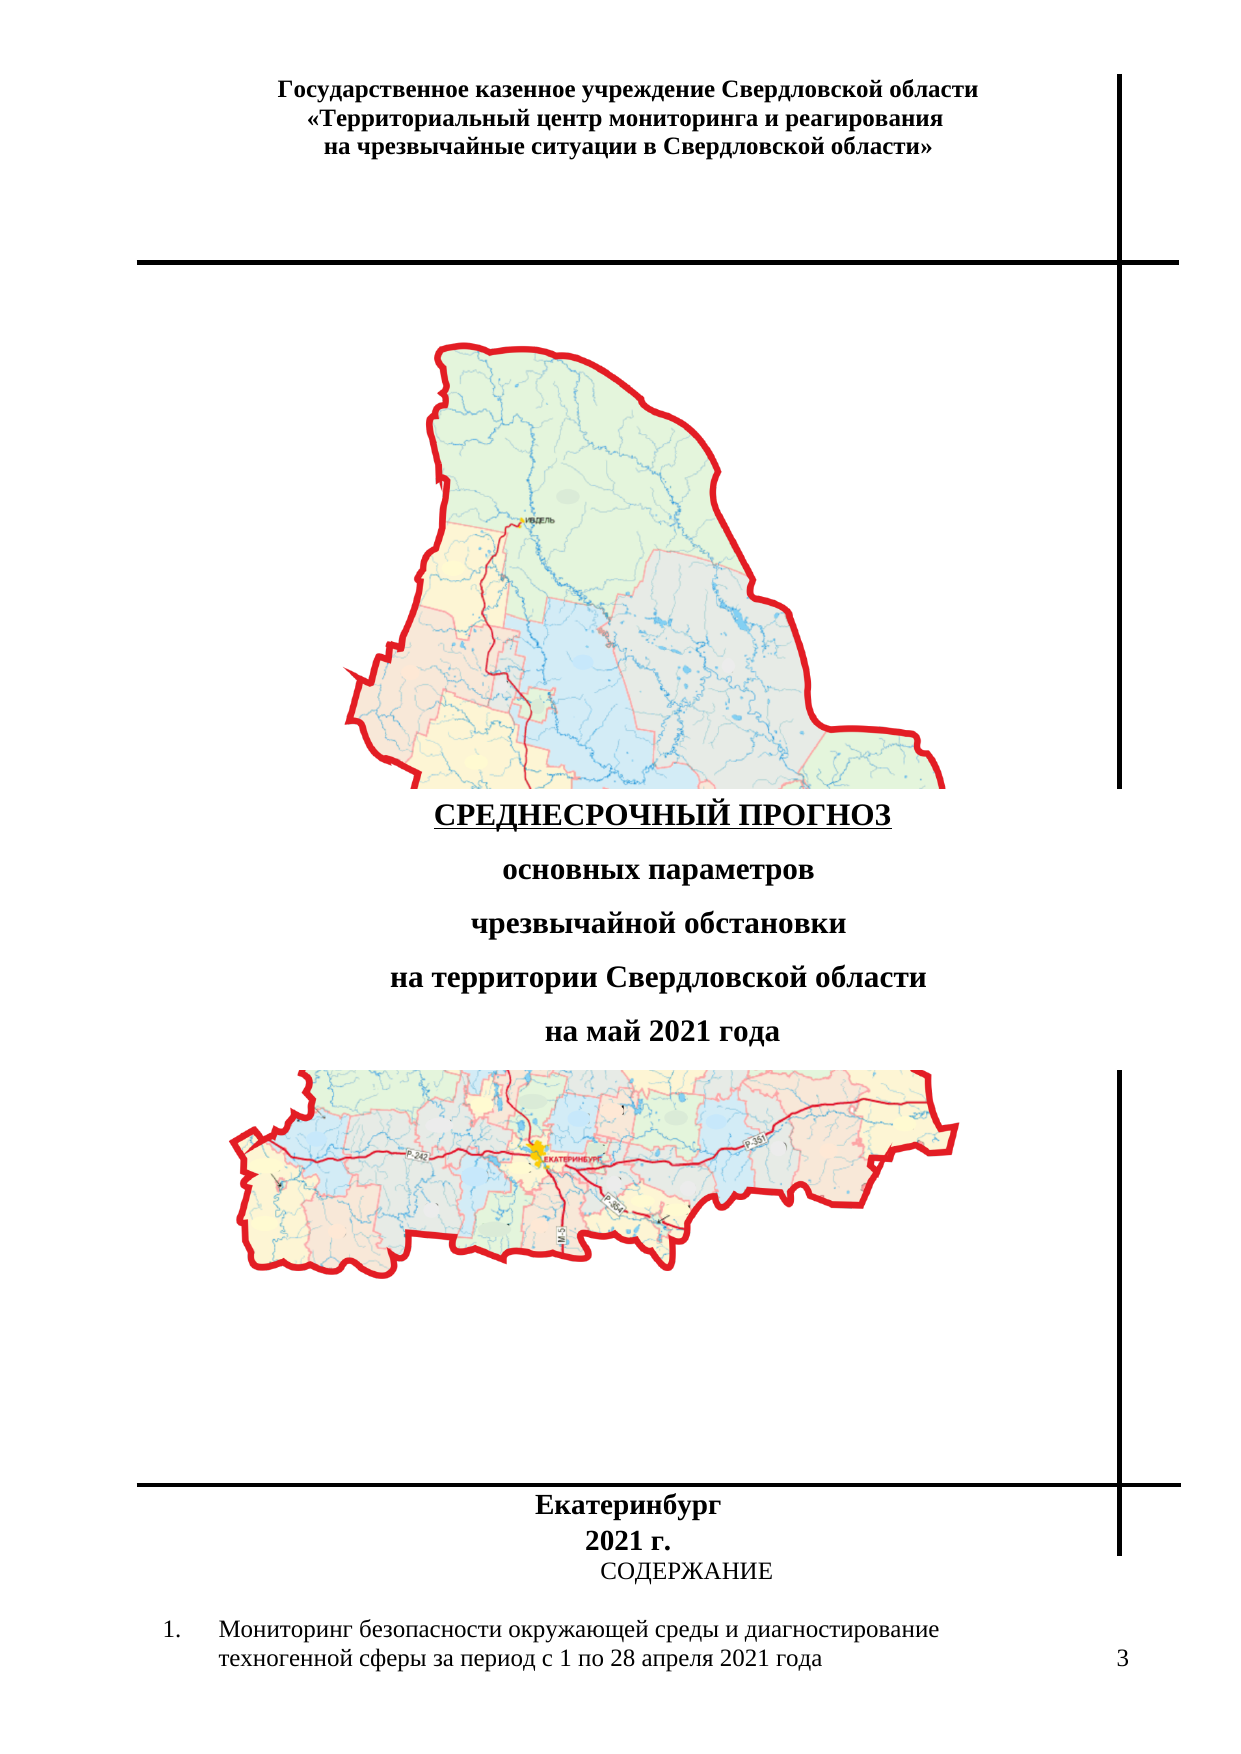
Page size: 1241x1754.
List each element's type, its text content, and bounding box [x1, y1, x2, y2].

table_cell [1122, 297, 1181, 1324]
table_header 3 [1078, 1614, 1167, 1671]
table_cell [137, 1396, 1117, 1483]
table_cell [1122, 1523, 1181, 1556]
table_cell [137, 1325, 1117, 1396]
table_cell [382, 265, 1117, 297]
table_cell [1122, 1325, 1181, 1396]
table_header Мониторинг безопасности окружающей среды и диагностирование техногенной сферы за период с 1 по 28 апреля 2021 года [207, 1614, 1078, 1671]
table_cell [137, 297, 1178, 1324]
table_cell [1122, 1396, 1181, 1483]
table_header 1. [137, 1614, 207, 1671]
table_cell Екатеринбург [137, 1487, 1117, 1523]
table_cell [1122, 265, 1178, 297]
table_header Государственное казенное учреждение Свердловской области «Территориальный центр мониторинга и реагирования на чрезвычайные ситуации в Свердловской области» [137, 74, 1117, 260]
text СОДЕРЖАНИЕ [148, 1556, 1181, 1585]
table_cell 2021 г. [137, 1523, 1117, 1556]
table_cell [137, 265, 382, 297]
table_header [1122, 74, 1178, 260]
table_cell [1122, 1487, 1181, 1523]
